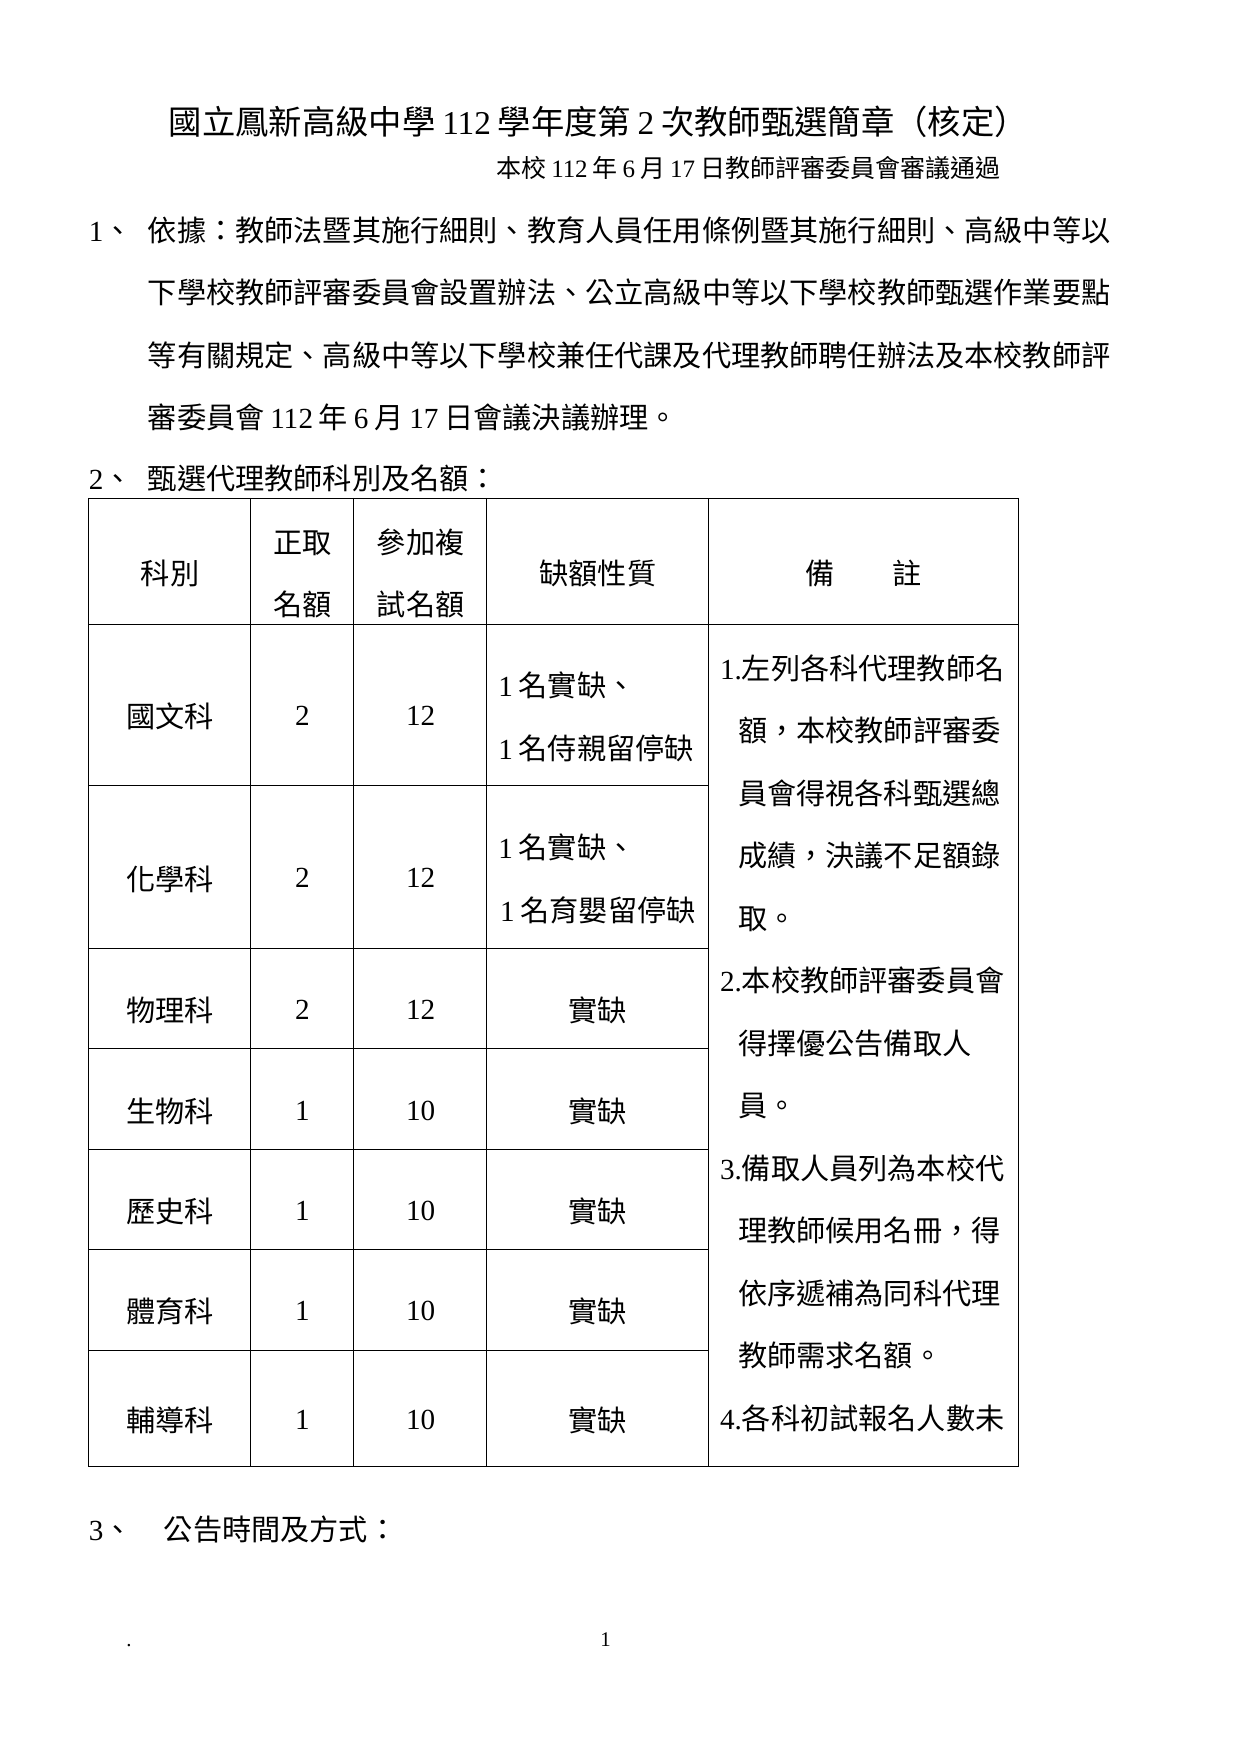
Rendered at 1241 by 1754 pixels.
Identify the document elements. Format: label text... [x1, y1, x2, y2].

table_cell 1 [251, 1150, 353, 1249]
table_cell 實缺 [487, 949, 708, 1048]
table_cell 國文科 [89, 625, 250, 785]
table_cell 物理科 [89, 949, 250, 1048]
table_cell 12 [354, 625, 486, 785]
table_cell 1 [251, 1351, 353, 1466]
table_cell 10 [354, 1150, 486, 1249]
list 依據：教師法暨其施行細則、教育人員任用條例暨其施行細則、高級中等以下學校教師評審委員會設置辦法、公立高級中等以下學校教師甄選作業要點等有關規定、高級中等以下學校兼任代課及代理教師聘任辦法及本校教師評審委員會112年6月17日會議決議辦理。 [89, 187, 1122, 437]
table_cell 2 [251, 786, 353, 948]
table_cell 化學科 [89, 786, 250, 948]
table_cell 1名實缺、 1名侍親留停缺 [487, 625, 708, 785]
table_header 參加複試名額 [354, 499, 486, 624]
table_cell 10 [354, 1250, 486, 1349]
table_cell 1 [251, 1049, 353, 1149]
table_cell 2 [251, 949, 353, 1048]
table_header 正取名額 [251, 499, 353, 624]
table_cell 2 [251, 625, 353, 785]
table_cell 12 [354, 786, 486, 948]
table_cell 10 [354, 1351, 486, 1466]
text 本校112年6月17日教師評審委員會審議通過 [139, 141, 1128, 187]
table_cell 體育科 [89, 1250, 250, 1349]
list 甄選代理教師科別及名額： [89, 456, 1122, 498]
table_cell 實缺 [487, 1049, 708, 1149]
table_cell 輔導科 [89, 1351, 250, 1466]
table_cell 1名實缺、 1名育嬰留停缺 [487, 786, 708, 948]
table_cell 生物科 [89, 1049, 250, 1149]
table_cell 1 [251, 1250, 353, 1349]
table_cell 實缺 [487, 1150, 708, 1249]
table_header 科別 [89, 499, 250, 624]
text 國立鳳新高級中學112學年度第2次教師甄選簡章（核定） [74, 108, 1122, 141]
table_cell 1.左列各科代理教師名額，本校教師評審委員會得視各科甄選總成績，決議不足額錄取。 2.本校教師評審委員會得擇優公告備取人員。 3.備取人員列為本校代理教師候用名冊，得依序遞補為同科代理教師需求名額。 4.各科初試報名人數未超過（含）複試名額時，直接辦理複試。 5.代理聘期：自112 年8 月（依實際到職日期）至113 年7月 31 日止。 6.錄取人員聘期內遇有寒暑假者，有到校服務或備課之義務。 [709, 625, 1018, 1466]
table_cell 實缺 [487, 1351, 708, 1466]
table_cell 歷史科 [89, 1150, 250, 1249]
table_cell 實缺 [487, 1250, 708, 1349]
table_header 缺額性質 [487, 499, 708, 624]
table_header 備 註 [709, 499, 1018, 624]
table_cell 10 [354, 1049, 486, 1149]
list 公告時間及方式： [89, 1486, 1122, 1548]
table_cell 12 [354, 949, 486, 1048]
